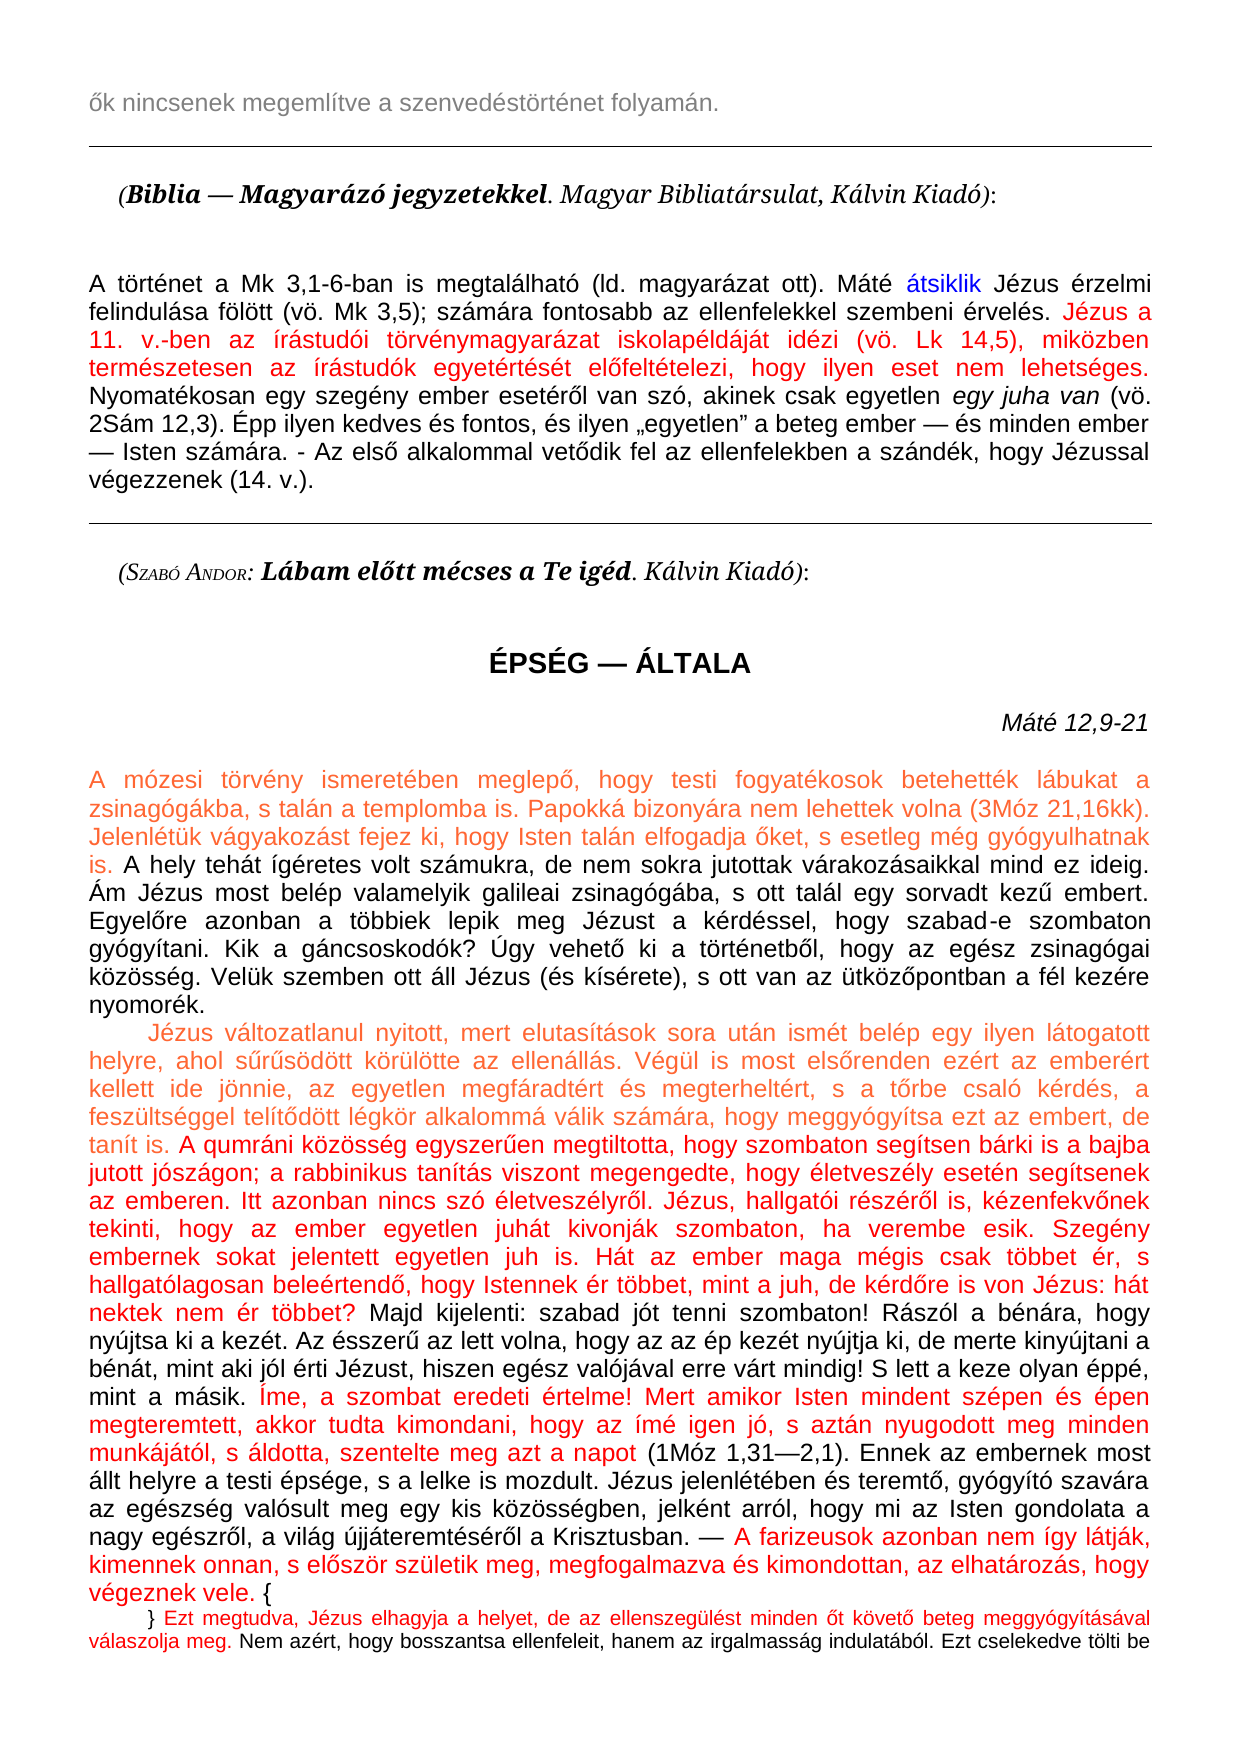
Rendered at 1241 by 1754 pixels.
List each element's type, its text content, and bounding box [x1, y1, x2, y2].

text } Ezt megtudva, Jézus elhagyja a helyet, de az ellenszegülést minden őt követő beteg meggyógyításával válaszolja meg. Nem azért, hogy bosszantsa ellenfeleit, hanem az irgalmasság indulatából. Ezt cselekedve tölti be [88, 1607, 1152, 1653]
text Jézus változatlanul nyitott, mert elutasítások sora után ismét belép egy ilyen látogatott helyre, ahol sűrűsödött körülötte az ellenállás. Végül is most elsőrenden ezért az emberért kellett ide jönnie, az egyetlen megfáradtért és megterheltért, s a tőrbe csaló kérdés, a feszültséggel telítődött légkör alkalommá válik számára, hogy meggyógyítsa ezt az embert, de tanít is. A qumráni közösség egyszerűen megtiltotta, hogy szombaton segítsen bárki is a bajba jutott jószágon; a rabbinikus tanítás viszont megengedte, hogy életveszély esetén segítsenek az emberen. Itt azonban nincs szó életveszélyről. Jézus, hallgatói részéről is, kézenfekvőnek tekinti, hogy az ember egyetlen juhát kivonják szombaton, ha verembe esik. Szegény embernek sokat jelentett egyetlen juh is. Hát az ember maga mégis csak többet ér, s hallgatólagosan beleértendő, hogy Istennek ér többet, mint a juh, de kérdőre is von Jézus: hát nektek nem ér többet? Majd kijelenti: szabad jót tenni szombaton! Rászól a bénára, hogy nyújtsa ki a kezét. Az ésszerű az lett volna, hogy az az ép kezét nyújtja ki, de merte kinyújtani a bénát, mint aki jól érti Jézust, hiszen egész valójával erre várt mindig! S lett a keze olyan éppé, mint a másik. Íme, a szombat eredeti értelme! Mert amikor Isten mindent szépen és épen megteremtett, akkor tudta kimondani, hogy az ímé igen jó, s aztán nyugodott meg minden munkájától, s áldotta, szentelte meg azt a napot (1Móz 1,31—2,1). Ennek az embernek most állt helyre a testi épsége, s a lelke is mozdult. Jézus jelenlétében és teremtő, gyógyító szavára az egészség valósult meg egy kis közösségben, jelként arról, hogy mi az Isten gondolata a nagy egészről, a világ újjáteremtéséről a Krisztusban. — A farizeusok azonban nem így látják, kimennek onnan, s először születik meg, megfogalmazva és kimondottan, az elhatározás, hogy végeznek vele. { [88, 1018, 1152, 1607]
text A mózesi törvény ismeretében meglepő, hogy testi fogyatékosok betehették lábukat a zsinagógákba, s talán a templomba is. Papokká bizonyára nem lehettek volna (3Móz 21,16kk). Jelenlétük vágyakozást fejez ki, hogy Isten talán elfogadja őket, s esetleg még gyógyulhatnak is. A hely tehát ígéretes volt számukra, de nem sokra jutottak várakozásaikkal mind ez ideig. Ám Jézus most belép valamelyik galileai zsinagógába, s ott talál egy sorvadt kezű embert. Egyelőre azonban a többiek lepik meg Jézust a kérdéssel, hogy szabad‑e szombaton gyógyítani. Kik a gáncsoskodók? Úgy vehető ki a történetből, hogy az egész zsinagógai közösség. Velük szemben ott áll Jézus (és kísérete), s ott van az ütközőpontban a fél kezére nyomorék. [88, 766, 1152, 1018]
text ÉPSÉG — ÁLTALA [88, 647, 1152, 679]
text (Biblia — Magyarázó jegyzetekkel. Magyar Bibliatársulat, Kálvin Kiadó): [88, 147, 1152, 240]
text (Szabó Andor: Lábam előtt mécses a Te igéd. Kálvin Kiadó): [88, 524, 1152, 617]
text A történet a Mk 3,1-6-ban is megtalálható (ld. magyarázat ott). Máté átsiklik Jézus érzelmi felindulása fölött (vö. Mk 3,5); számára fontosabb az ellenfelekkel szembeni érvelés. Jézus a 11. v.-ben az írástudói törvénymagyarázat iskolapéldáját idézi (vö. Lk 14,5), miközben természetesen az írástudók egyetértését előfeltételezi, hogy ilyen eset nem lehetséges. Nyomatékosan egy szegény ember esetéről van szó, akinek csak egyetlen egy juha van (vö. 2Sám 12,3). Épp ilyen kedves és fontos, és ilyen „egyetlen” a beteg ember ― és minden ember ― Isten számára. - Az első alkalommal vetődik fel az ellenfelekben a szándék, hogy Jézussal végezzenek (14. v.). [88, 269, 1152, 494]
text Máté 12,9-21 [88, 709, 1152, 737]
text ők nincsenek megemlítve a szenvedéstörténet folyamán. [88, 88, 1152, 117]
